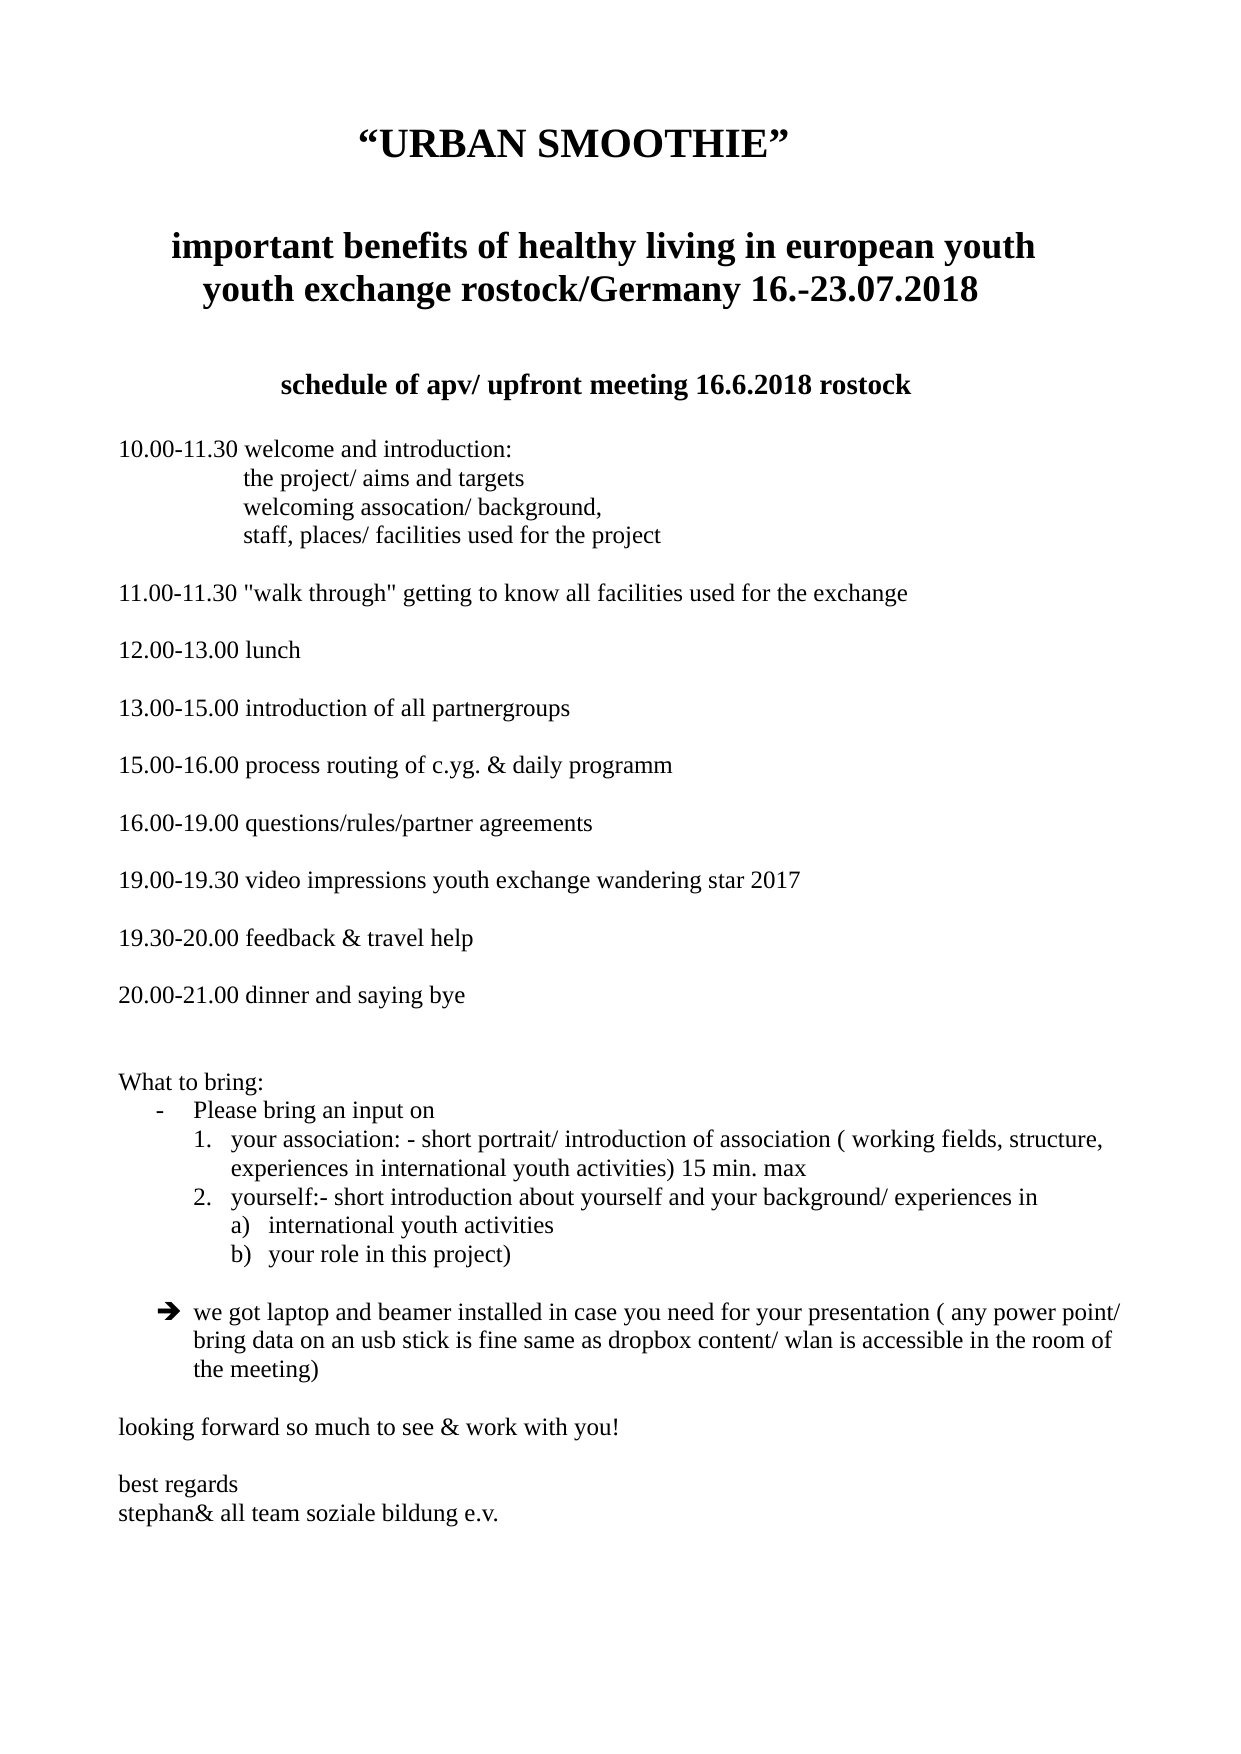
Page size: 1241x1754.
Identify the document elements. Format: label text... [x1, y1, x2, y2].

text the project/ aims and targets [118, 463, 1122, 492]
text staff, places/ facilities used for the project [118, 521, 1122, 549]
text 12.00-13.00 lunch [118, 636, 1122, 664]
text 19.00-19.30 video impressions youth exchange wandering star 2017 [118, 866, 1122, 894]
text 10.00-11.30 welcome and introduction: [118, 434, 1122, 463]
list we got laptop and beamer installed in case you need for your presentation ( any power point/ bring data on an usb stick is fine same as dropbox content/ wlan is accessible in the room of the meeting) [156, 1297, 1122, 1383]
text 16.00-19.00 questions/rules/partner agreements [118, 808, 1122, 837]
text best regards [118, 1469, 1122, 1498]
text “URBAN SMOOTHIE” [118, 118, 1122, 166]
text 19.30-20.00 feedback & travel help [118, 923, 1122, 952]
text What to bring: [118, 1067, 1122, 1096]
text 11.00-11.30 "walk through" getting to know all facilities used for the exchange [118, 578, 1122, 607]
text welcoming assocation/ background, [118, 492, 1122, 521]
list your role in this project) [231, 1239, 1122, 1268]
text important benefits of healthy living in european youth [118, 223, 1122, 267]
text youth exchange rostock/Germany 16.-23.07.2018 [118, 267, 1122, 310]
text 15.00-16.00 process routing of c.yg. & daily programm [118, 751, 1122, 779]
text stephan& all team soziale bildung e.v. [118, 1498, 1122, 1527]
list Please bring an input on [156, 1096, 1122, 1124]
text schedule of apv/ upfront meeting 16.6.2018 rostock [118, 367, 1122, 401]
text looking forward so much to see & work with you! [118, 1412, 1122, 1441]
list international youth activities [231, 1211, 1122, 1239]
text 20.00-21.00 dinner and saying bye [118, 981, 1122, 1009]
list your association: - short portrait/ introduction of association ( working fields, structure, experiences in international youth activities) 15 min. max [193, 1124, 1122, 1182]
list yourself:- short introduction about yourself and your background/ experiences in [193, 1182, 1122, 1211]
text 13.00-15.00 introduction of all partnergroups [118, 693, 1122, 722]
